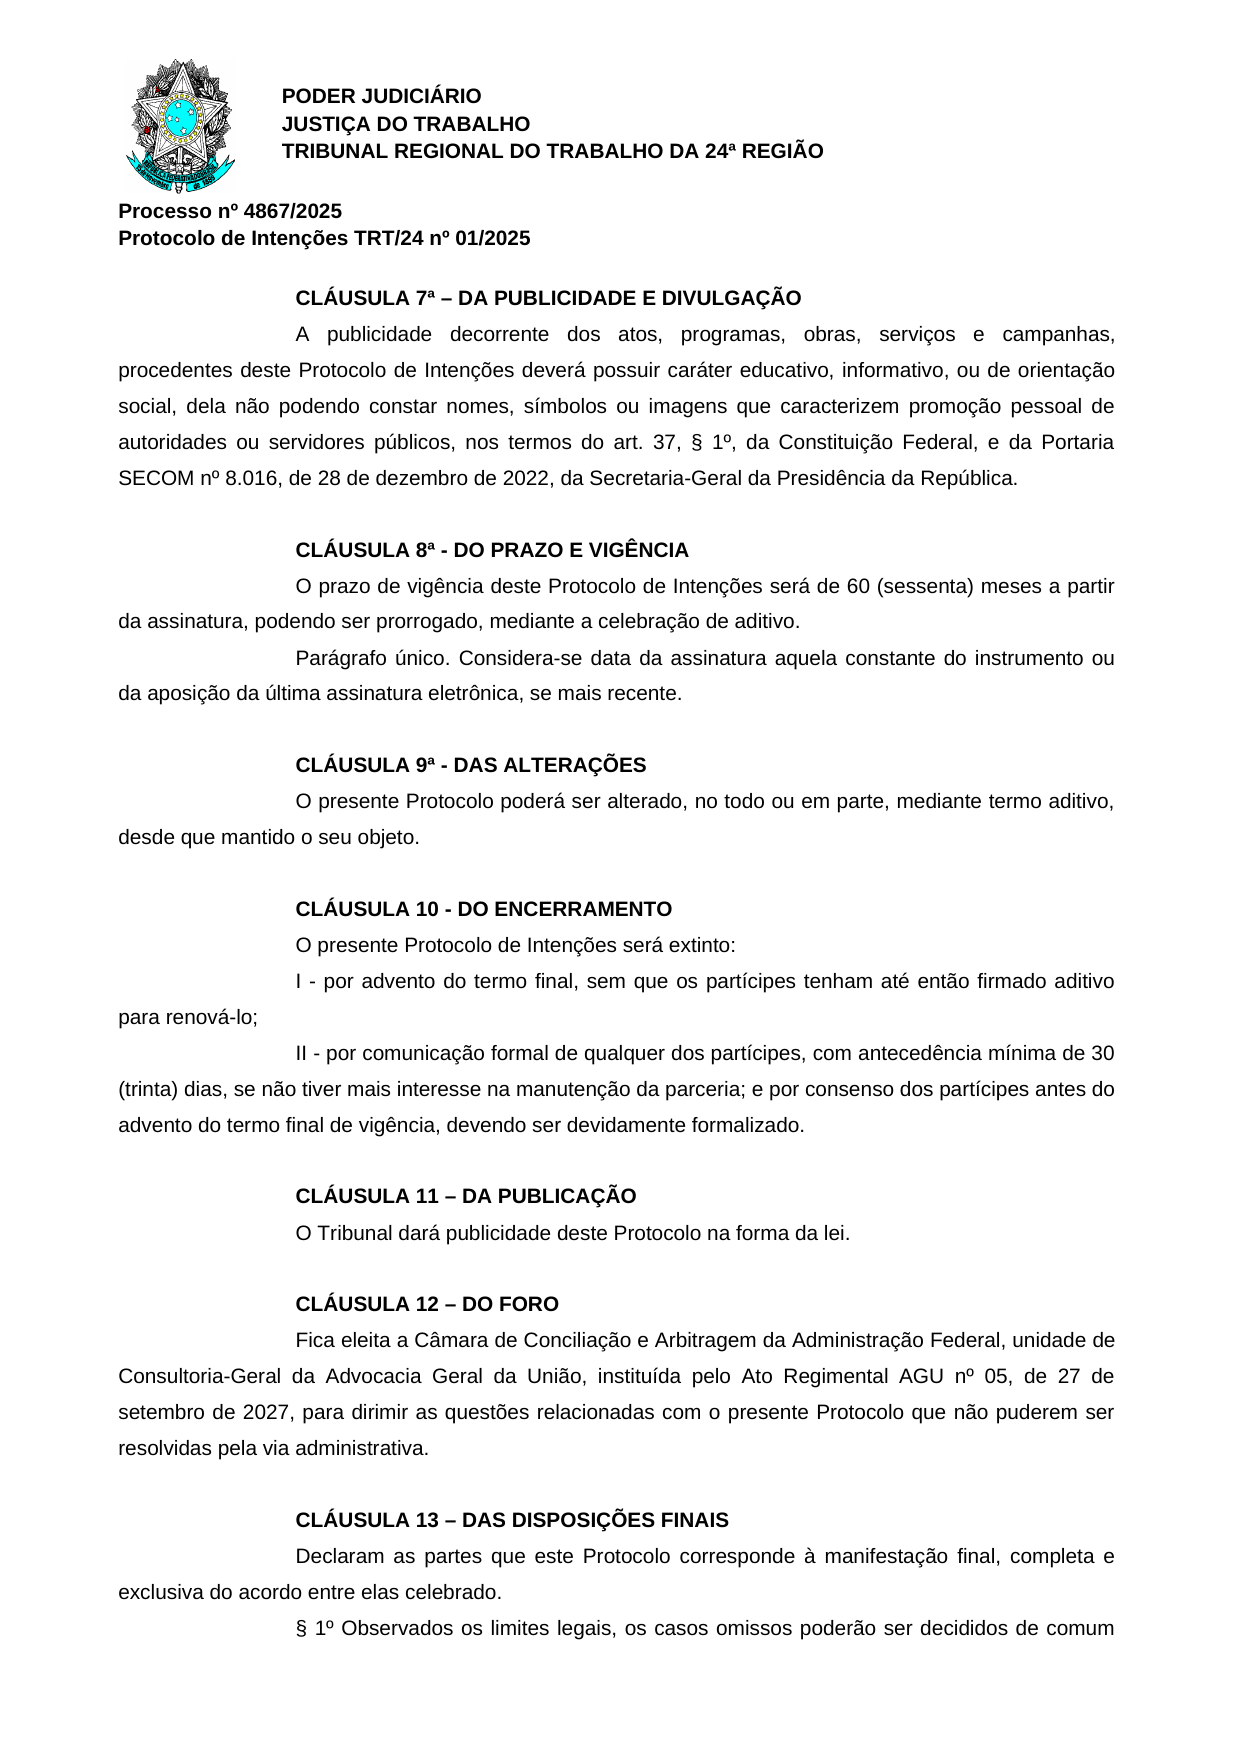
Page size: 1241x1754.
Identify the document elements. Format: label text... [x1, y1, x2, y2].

text A publicidade decorrente dos atos, programas, obras, serviços e campanhas, procedentes deste Protocolo de Intenções deverá possuir caráter educativo, informativo, ou de orientação social, dela não podendo constar nomes, símbolos ou imagens que caracterizem promoção pessoal de autoridades ou servidores públicos, nos termos do art. 37, § 1º, da Constituição Federal, e da Portaria SECOM nº 8.016, de 28 de dezembro de 2022, da Secretaria-Geral da Presidência da República. [118, 322, 1116, 489]
text Parágrafo único. Considera-se data da assinatura aquela constante do instrumento ou da aposição da última assinatura eletrônica, se mais recente. [118, 645, 1116, 705]
text CLÁUSULA 12 – DO FORO [118, 1292, 1116, 1316]
text CLÁUSULA 11 – DA PUBLICAÇÃO [118, 1184, 1116, 1208]
text CLÁUSULA 7ª – DA PUBLICIDADE E DIVULGAÇÃO [118, 286, 1116, 310]
text § 1º Observados os limites legais, os casos omissos poderão ser decididos de comum [118, 1616, 1116, 1639]
text II - por comunicação formal de qualquer dos partícipes, com antecedência mínima de 30 (trinta) dias, se não tiver mais interesse na manutenção da parceria; e por consenso dos partícipes antes do advento do termo final de vigência, devendo ser devidamente formalizado. [118, 1041, 1116, 1136]
text CLÁUSULA 13 – DAS DISPOSIÇÕES FINAIS [118, 1508, 1116, 1532]
text CLÁUSULA 10 - DO ENCERRAMENTO [118, 897, 1116, 921]
text O prazo de vigência deste Protocolo de Intenções será de 60 (sessenta) meses a partir da assinatura, podendo ser prorrogado, mediante a celebração de aditivo. [118, 573, 1116, 633]
text I - por advento do termo final, sem que os partícipes tenham até então firmado aditivo para renová-lo; [118, 969, 1116, 1029]
text O Tribunal dará publicidade deste Protocolo na forma da lei. [118, 1220, 1116, 1244]
text CLÁUSULA 8ª - DO PRAZO E VIGÊNCIA [118, 537, 1116, 561]
text CLÁUSULA 9ª - DAS ALTERAÇÕES [118, 753, 1116, 777]
text O presente Protocolo de Intenções será extinto: [118, 933, 1116, 957]
text Fica eleita a Câmara de Conciliação e Arbitragem da Administração Federal, unidade de Consultoria-Geral da Advocacia Geral da União, instituída pelo Ato Regimental AGU nº 05, de 27 de setembro de 2027, para dirimir as questões relacionadas com o presente Protocolo que não puderem ser resolvidas pela via administrativa. [118, 1328, 1116, 1460]
text Declaram as partes que este Protocolo corresponde à manifestação final, completa e exclusiva do acordo entre elas celebrado. [118, 1544, 1116, 1604]
text O presente Protocolo poderá ser alterado, no todo ou em parte, mediante termo aditivo, desde que mantido o seu objeto. [118, 789, 1116, 849]
